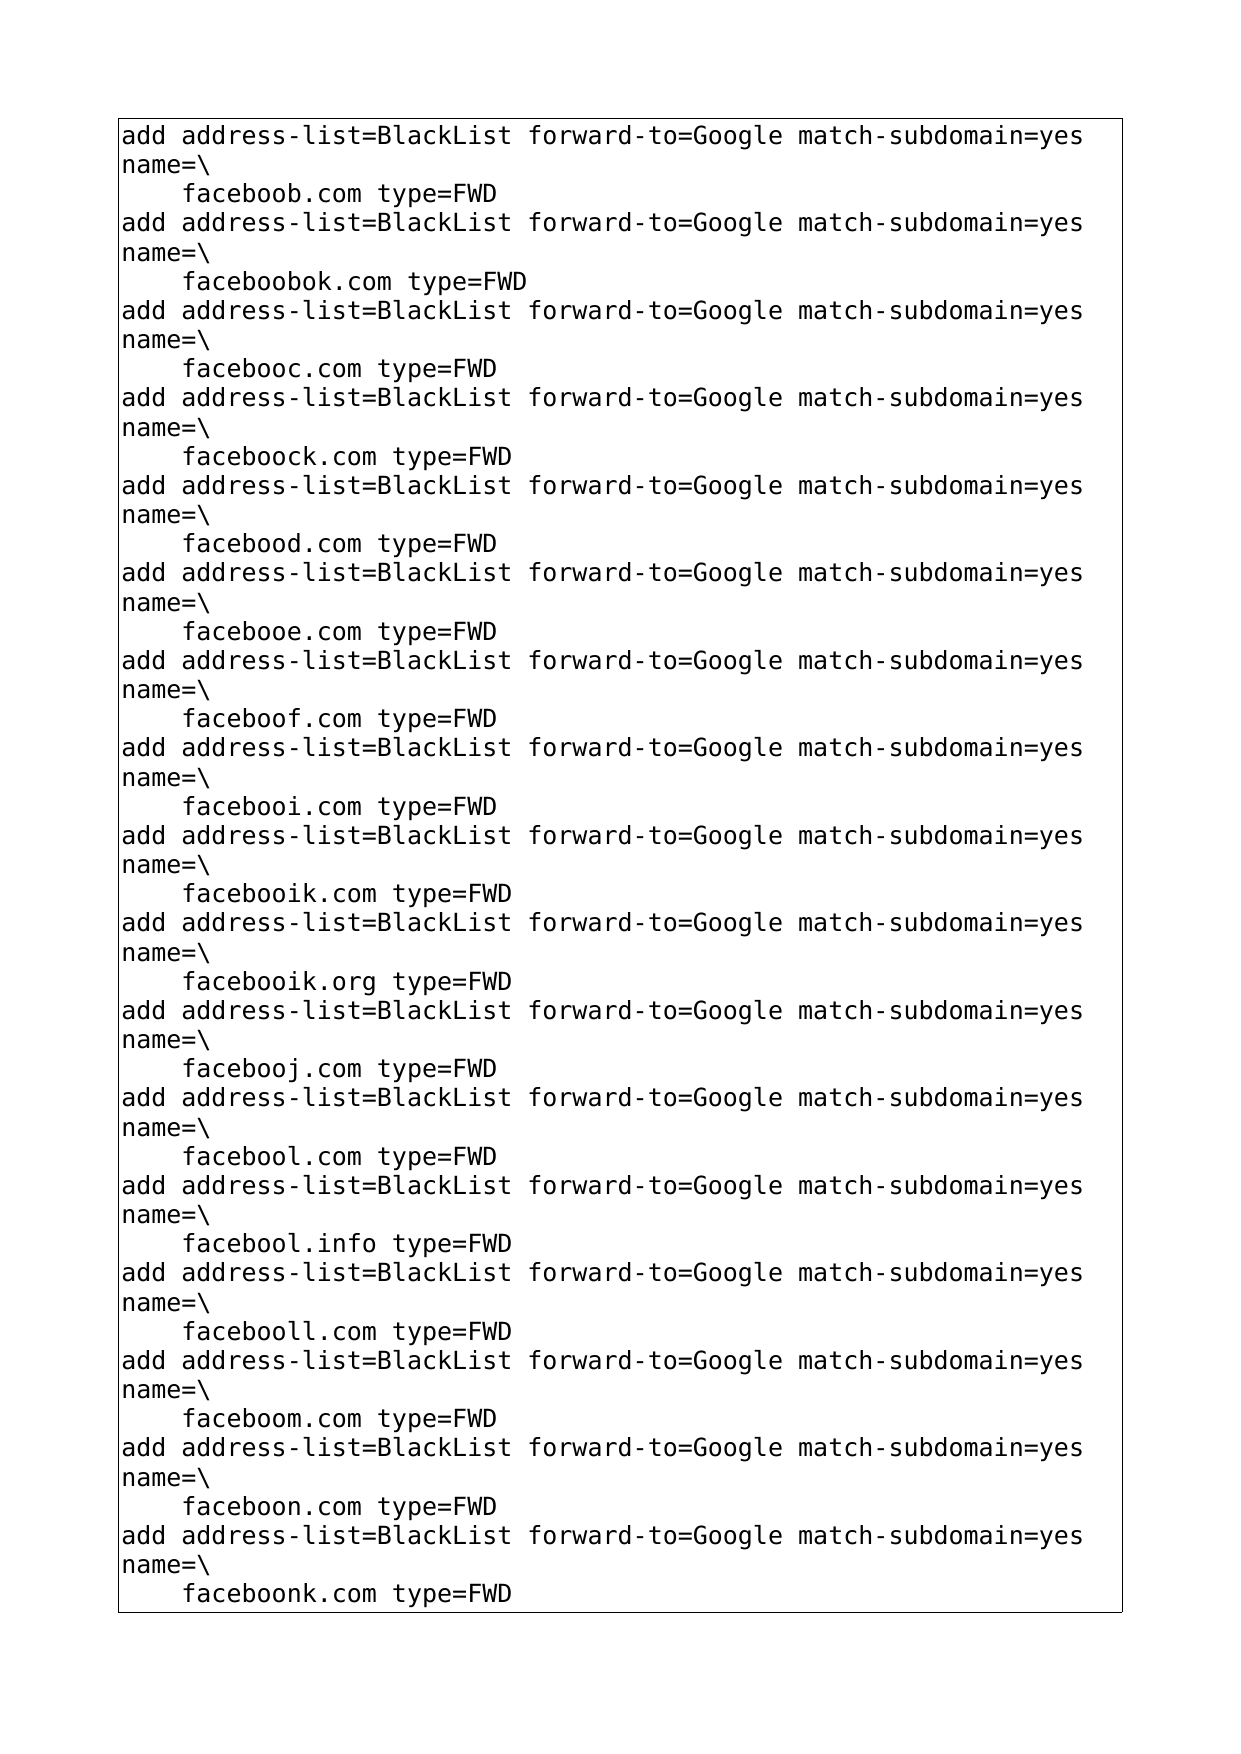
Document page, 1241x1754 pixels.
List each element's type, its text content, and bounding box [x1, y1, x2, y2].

table_header add address-list=BlackList forward-to=Google match-subdomain=yes name=\ faceboob.com type=FWD add address-list=BlackList forward-to=Google match-subdomain=yes name=\ faceboobok.com type=FWD add address-list=BlackList forward-to=Google match-subdomain=yes name=\ facebooc.com type=FWD add address-list=BlackList forward-to=Google match-subdomain=yes name=\ faceboock.com type=FWD add address-list=BlackList forward-to=Google match-subdomain=yes name=\ facebood.com type=FWD add address-list=BlackList forward-to=Google match-subdomain=yes name=\ facebooe.com type=FWD add address-list=BlackList forward-to=Google match-subdomain=yes name=\ faceboof.com type=FWD add address-list=BlackList forward-to=Google match-subdomain=yes name=\ facebooi.com type=FWD add address-list=BlackList forward-to=Google match-subdomain=yes name=\ facebooik.com type=FWD add address-list=BlackList forward-to=Google match-subdomain=yes name=\ facebooik.org type=FWD add address-list=BlackList forward-to=Google match-subdomain=yes name=\ facebooj.com type=FWD add address-list=BlackList forward-to=Google match-subdomain=yes name=\ facebool.com type=FWD add address-list=BlackList forward-to=Google match-subdomain=yes name=\ facebool.info type=FWD add address-list=BlackList forward-to=Google match-subdomain=yes name=\ facebooll.com type=FWD add address-list=BlackList forward-to=Google match-subdomain=yes name=\ faceboom.com type=FWD add address-list=BlackList forward-to=Google match-subdomain=yes name=\ faceboon.com type=FWD add address-list=BlackList forward-to=Google match-subdomain=yes name=\ faceboonk.com type=FWD [119, 119, 1122, 1612]
